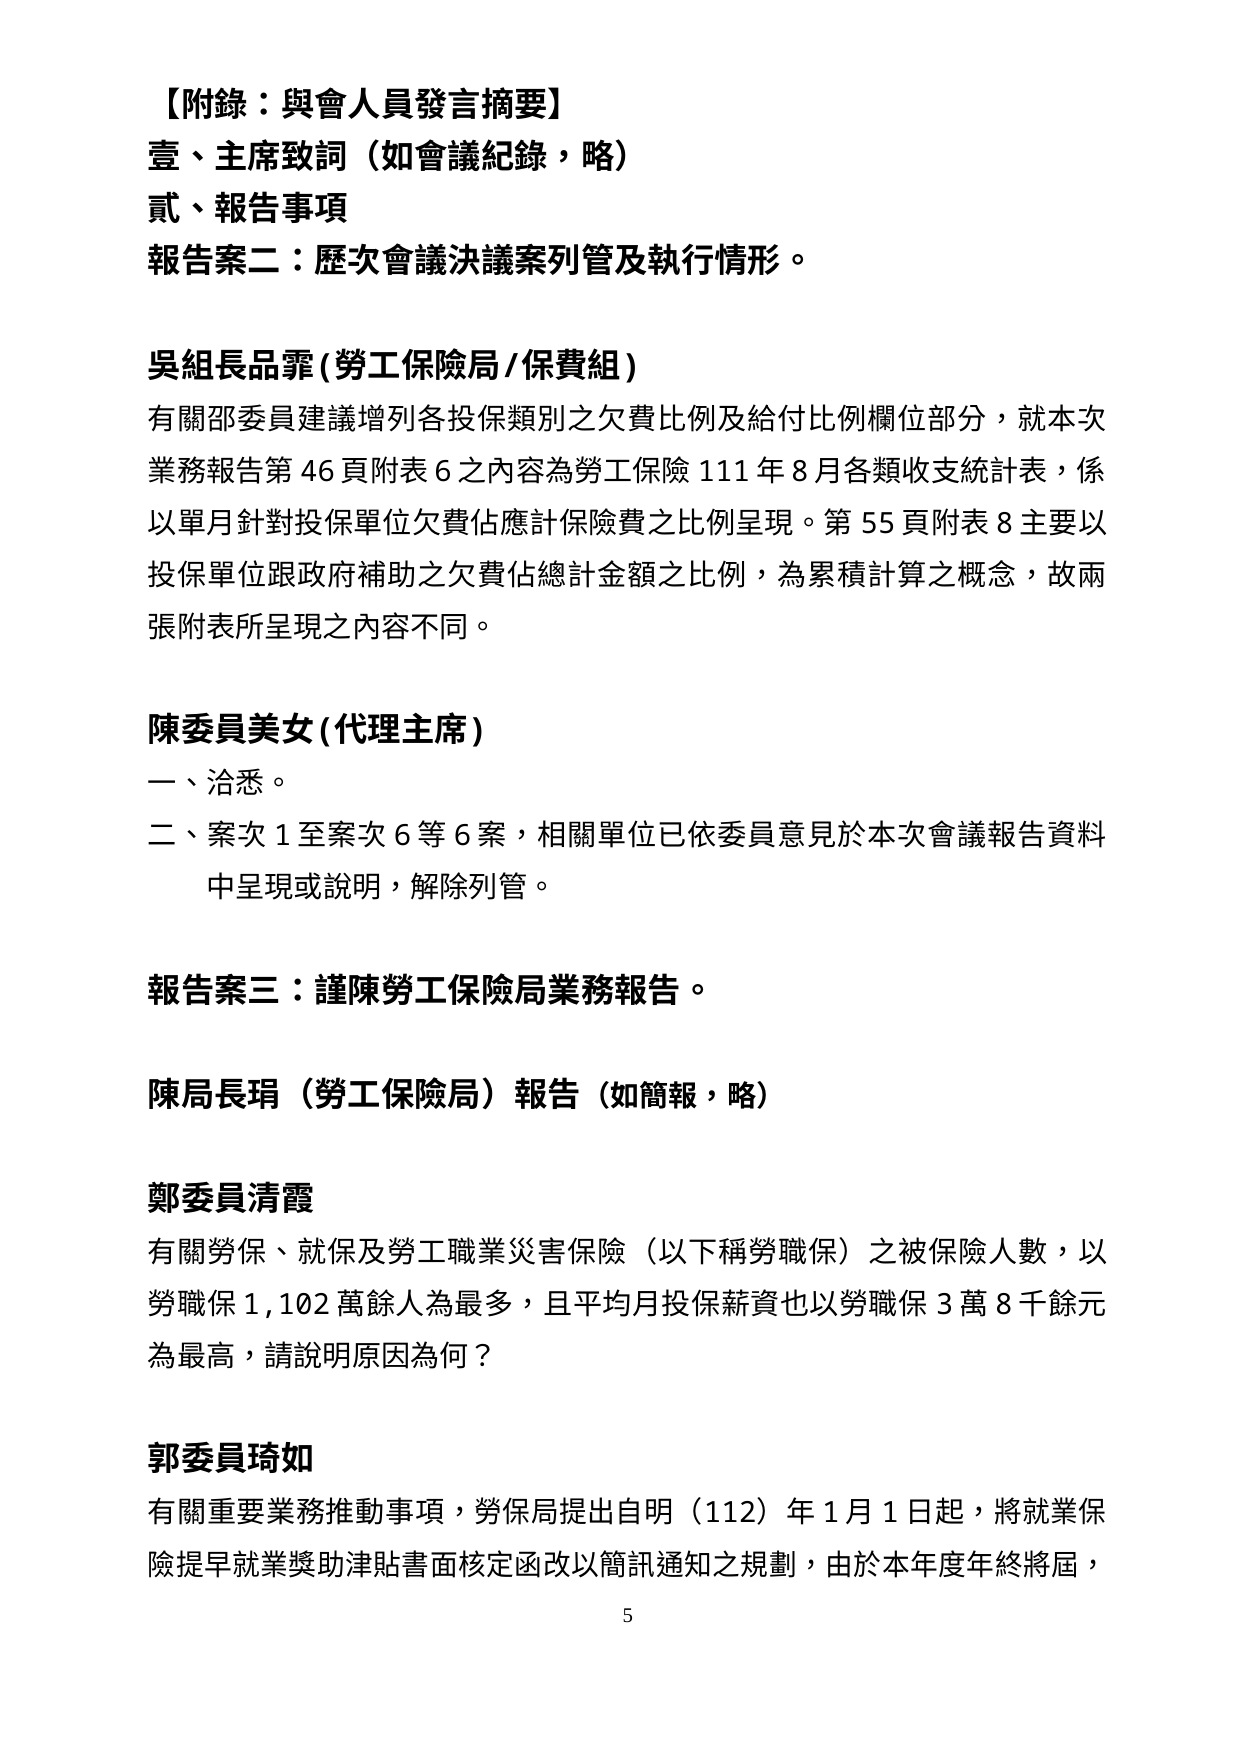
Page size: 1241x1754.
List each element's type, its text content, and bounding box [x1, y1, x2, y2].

text 郭委員琦如 [148, 1429, 1107, 1481]
text 報告案二：歷次會議決議案列管及執行情形。 [148, 231, 1107, 283]
text 有關勞保、就保及勞工職業災害保險（以下稱勞職保）之被保險人數，以勞職保1,102萬餘人為最多，且平均月投保薪資也以勞職保3萬8千餘元為最高，請說明原因為何？ [148, 1221, 1107, 1377]
text 一、洽悉。 [148, 752, 1107, 804]
text 貳、報告事項 [148, 179, 1107, 231]
text 陳委員美女(代理主席) [148, 700, 1107, 752]
text 吳組長品霏(勞工保險局/保費組) [148, 335, 1107, 387]
text 有關重要業務推動事項，勞保局提出自明（112）年1月1日起，將就業保險提早就業獎助津貼書面核定函改以簡訊通知之規劃，由於本年度年終將屆， [148, 1481, 1107, 1585]
text 【附錄：與會人員發言摘要】 [148, 75, 1107, 127]
text 陳局長琄（勞工保險局）報告（如簡報，略） [148, 1064, 1107, 1117]
text 有關邵委員建議增列各投保類別之欠費比例及給付比例欄位部分，就本次業務報告第46頁附表6之內容為勞工保險111年8月各類收支統計表，係以單月針對投保單位欠費佔應計保險費之比例呈現。第55頁附表8主要以投保單位跟政府補助之欠費佔總計金額之比例，為累積計算之概念，故兩張附表所呈現之內容不同。 [148, 387, 1107, 648]
text 二、案次1至案次6等6案，相關單位已依委員意見於本次會議報告資料中呈現或說明，解除列管。 [148, 804, 1107, 908]
text 鄭委員清霞 [148, 1169, 1107, 1221]
text 壹、主席致詞（如會議紀錄，略） [148, 127, 1107, 179]
text 報告案三：謹陳勞工保險局業務報告。 [148, 960, 1107, 1012]
